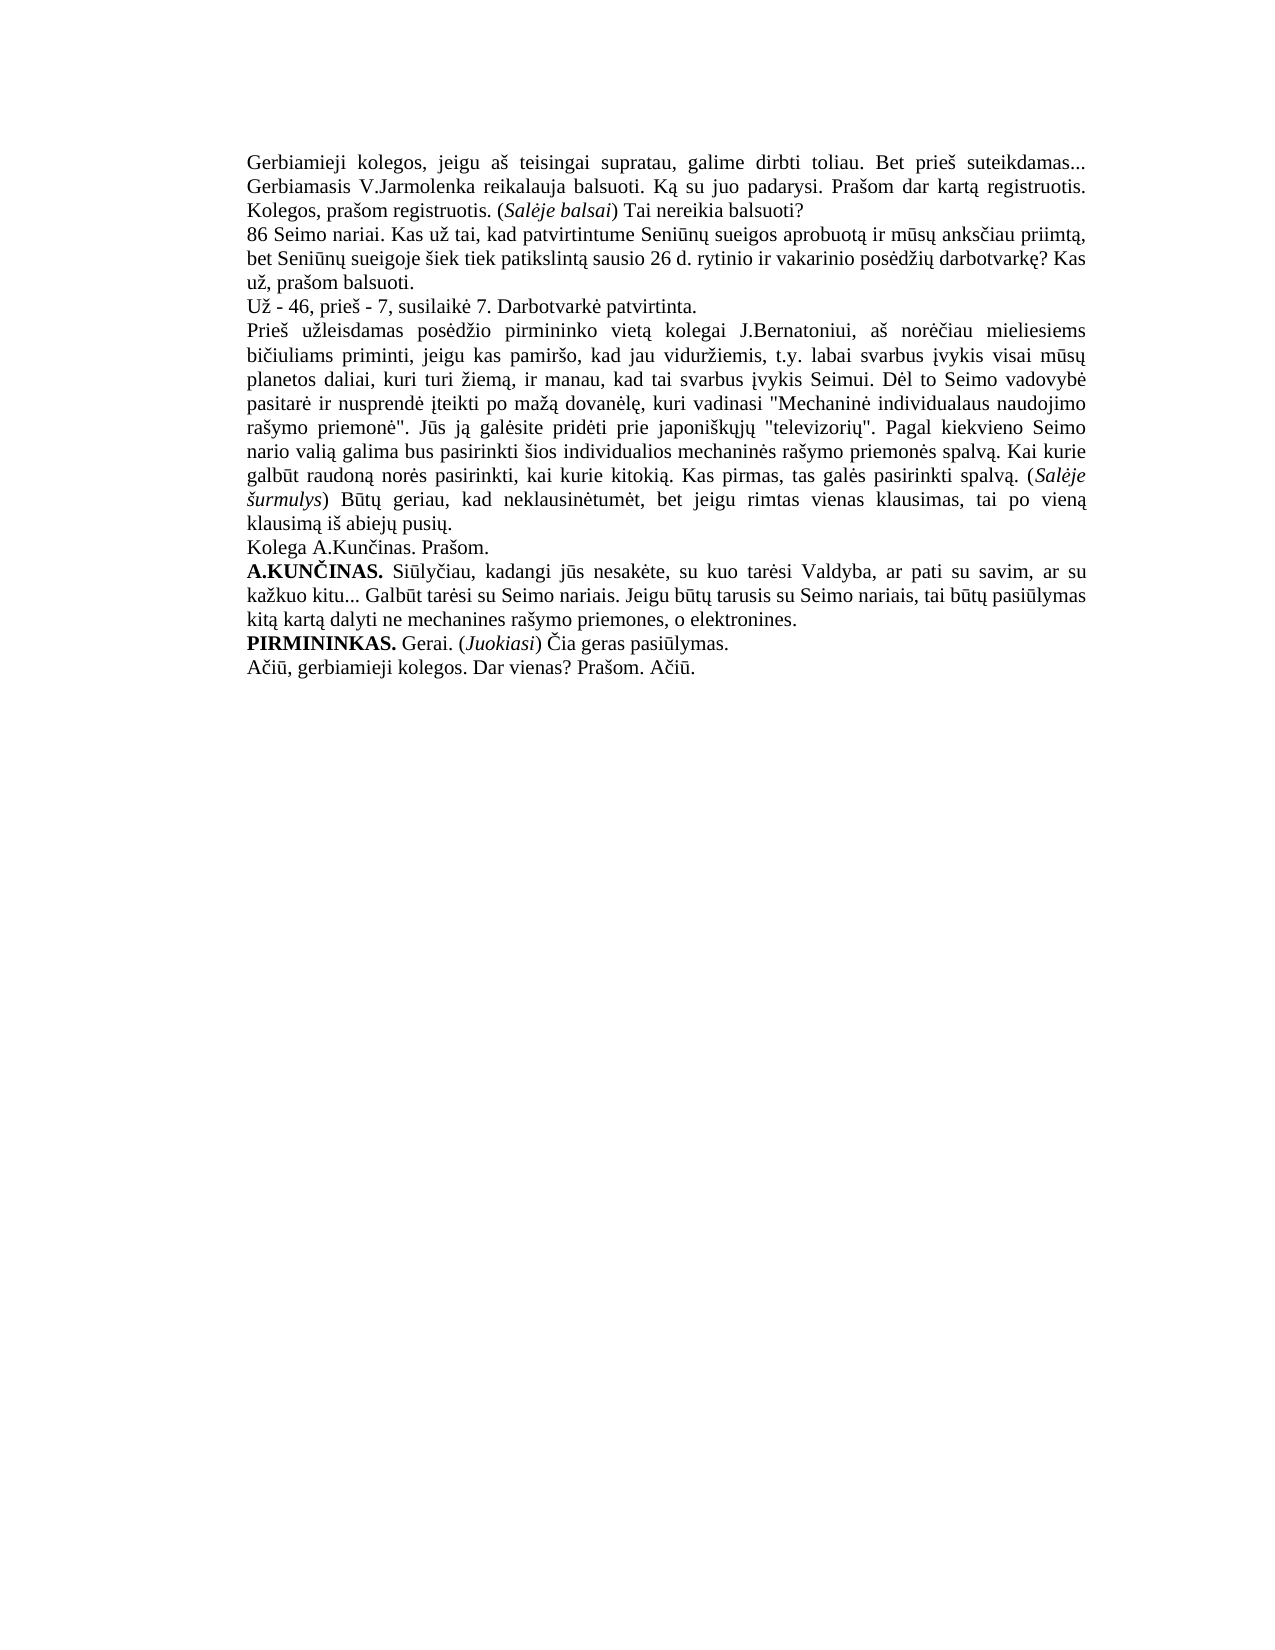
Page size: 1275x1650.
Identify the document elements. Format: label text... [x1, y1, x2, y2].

text Kolega A.Kunčinas. Prašom. [247, 535, 1087, 559]
text Ačiū, gerbiamieji kolegos. Dar vienas? Prašom. Ačiū. [247, 655, 1087, 679]
text Prieš užleisdamas posėdžio pirmininko vietą kolegai J.Bernatoniui, aš norėčiau mieliesiems bičiuliams priminti, jeigu kas pamiršo, kad jau viduržiemis, t.y. labai svarbus įvykis visai mūsų planetos daliai, kuri turi žiemą, ir manau, kad tai svarbus įvykis Seimui. Dėl to Seimo vadovybė pasitarė ir nusprendė įteikti po mažą dovanėlę, kuri vadinasi "Mechaninė individualaus naudojimo rašymo priemonė". Jūs ją galėsite pridėti prie japoniškųjų "televizorių". Pagal kiekvieno Seimo nario valią galima bus pasirinkti šios individualios mechaninės rašymo priemonės spalvą. Kai kurie galbūt raudoną norės pasirinkti, kai kurie kitokią. Kas pirmas, tas galės pasirinkti spalvą. (Salėje šurmulys) Būtų geriau, kad neklausinėtumėt, bet jeigu rimtas vienas klausimas, tai po vieną klausimą iš abiejų pusių. [247, 318, 1087, 535]
text A.KUNČINAS. Siūlyčiau, kadangi jūs nesakėte, su kuo tarėsi Valdyba, ar pati su savim, ar su kažkuo kitu... Galbūt tarėsi su Seimo nariais. Jeigu būtų tarusis su Seimo nariais, tai būtų pasiūlymas kitą kartą dalyti ne mechanines rašymo priemones, o elektronines. [247, 559, 1087, 631]
text PIRMININKAS. Gerai. (Juokiasi) Čia geras pasiūlymas. [247, 631, 1087, 655]
text Už - 46, prieš - 7, susilaikė 7. Darbotvarkė patvirtinta. [247, 294, 1087, 318]
text 86 Seimo nariai. Kas už tai, kad patvirtintume Seniūnų sueigos aprobuotą ir mūsų anksčiau priimtą, bet Seniūnų sueigoje šiek tiek patikslintą sausio 26 d. rytinio ir vakarinio posėdžių darbotvarkę? Kas už, prašom balsuoti. [247, 222, 1087, 294]
text Gerbiamieji kolegos, jeigu aš teisingai supratau, galime dirbti toliau. Bet prieš suteikdamas... Gerbiamasis V.Jarmolenka reikalauja balsuoti. Ką su juo padarysi. Prašom dar kartą registruotis. Kolegos, prašom registruotis. (Salėje balsai) Tai nereikia balsuoti? [247, 150, 1087, 222]
